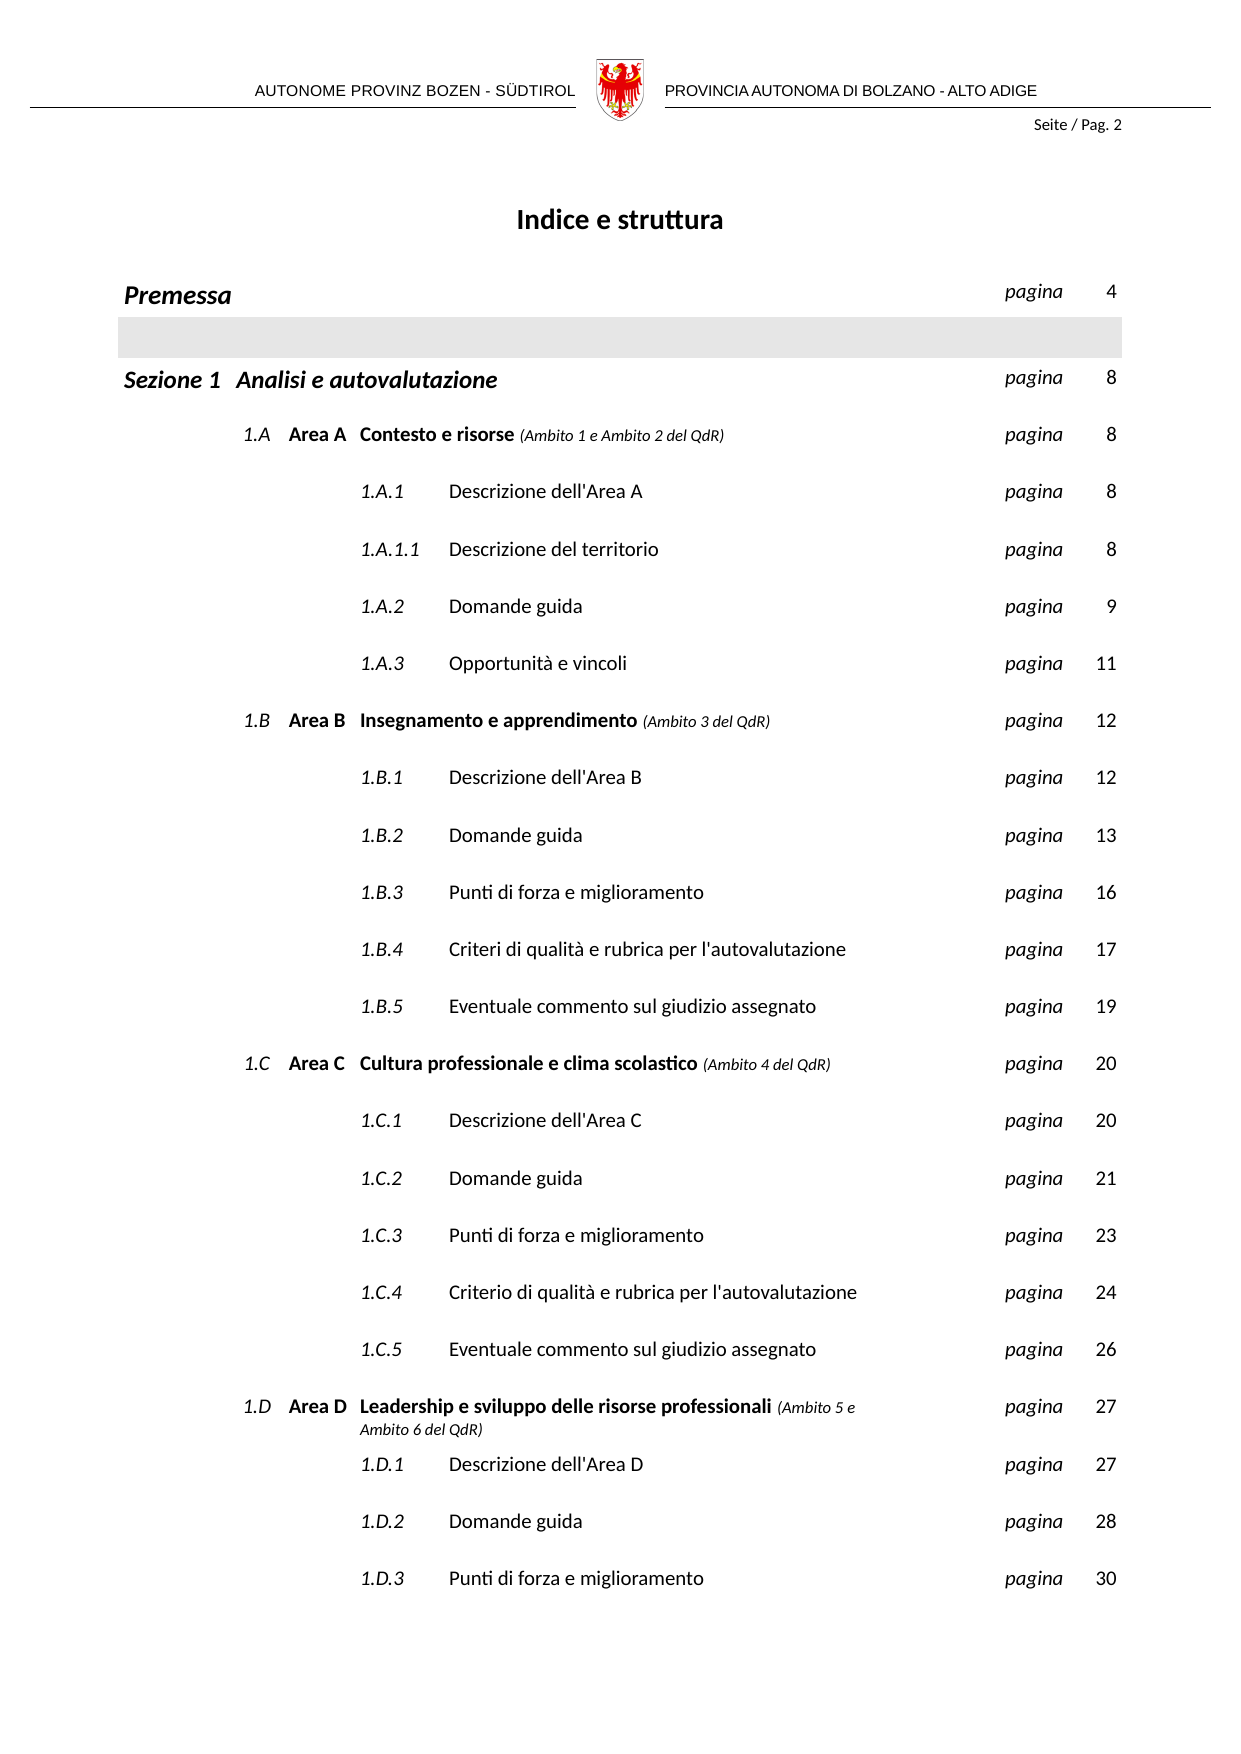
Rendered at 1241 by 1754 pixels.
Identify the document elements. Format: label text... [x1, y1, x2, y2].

table_cell [230, 1102, 283, 1159]
table_header pagina [909, 272, 1069, 317]
table_cell [283, 530, 354, 587]
table_cell 9 [1069, 587, 1122, 644]
table_cell [118, 816, 230, 873]
table_cell pagina [909, 587, 1069, 644]
table_cell 16 [1069, 873, 1122, 930]
table_cell pagina [909, 1102, 1069, 1159]
table_cell 8 [1069, 359, 1122, 416]
picture [596, 59, 644, 121]
table_cell 27 [1069, 1388, 1122, 1445]
table_cell 1.D.2 [354, 1502, 443, 1559]
table_cell 20 [1069, 1102, 1122, 1159]
table_cell [283, 988, 354, 1045]
table_header 4 [1069, 272, 1122, 317]
table_cell pagina [909, 759, 1069, 816]
table_cell Criteri di qualità e rubrica per l'autovalutazione [443, 930, 909, 988]
table_cell 1.A.2 [354, 587, 443, 644]
table_cell [230, 1445, 283, 1502]
table_cell [230, 645, 283, 702]
table_cell pagina [909, 416, 1069, 473]
table_cell Area A [283, 416, 354, 473]
table_cell 8 [1069, 530, 1122, 587]
table_cell 1.C.5 [354, 1331, 443, 1388]
table_cell [283, 930, 354, 988]
table_cell [283, 759, 354, 816]
table_cell [118, 416, 230, 473]
table_cell [118, 1159, 230, 1216]
table_cell 23 [1069, 1216, 1122, 1273]
table_cell [283, 587, 354, 644]
table_cell [230, 1560, 283, 1617]
table_cell [230, 1331, 283, 1388]
table_cell pagina [909, 873, 1069, 930]
table_cell pagina [909, 1331, 1069, 1388]
table_cell [118, 1331, 230, 1388]
table_cell [230, 988, 283, 1045]
table_cell [283, 1445, 354, 1502]
table_cell 13 [1069, 816, 1122, 873]
table_cell pagina [909, 530, 1069, 587]
table_cell pagina [909, 930, 1069, 988]
table_cell Descrizione del territorio [443, 530, 909, 587]
table_cell [118, 530, 230, 587]
table_cell pagina [909, 359, 1069, 416]
table_cell Punti di forza e miglioramento [443, 1560, 909, 1617]
table_cell Domande guida [443, 1159, 909, 1216]
table_cell pagina [909, 1216, 1069, 1273]
table_cell 12 [1069, 759, 1122, 816]
table_cell [118, 988, 230, 1045]
table_cell Descrizione dell'Area D [443, 1445, 909, 1502]
table_cell Sezione 1 [118, 359, 230, 416]
table_cell Area B [283, 702, 354, 759]
table_cell [118, 1502, 230, 1559]
table_cell pagina [909, 988, 1069, 1045]
table_cell Descrizione dell'Area A [443, 473, 909, 530]
table_cell Domande guida [443, 587, 909, 644]
table_cell [283, 816, 354, 873]
table_cell Cultura professionale e clima scolastico (Ambito 4 del QdR) [354, 1045, 909, 1102]
table_cell 28 [1069, 1502, 1122, 1559]
table_cell [118, 317, 1122, 358]
table_cell pagina [909, 1560, 1069, 1617]
table_cell 1.C.2 [354, 1159, 443, 1216]
table_cell 12 [1069, 702, 1122, 759]
table_cell [118, 473, 230, 530]
table_cell Punti di forza e miglioramento [443, 1216, 909, 1273]
table_cell Area D [283, 1388, 354, 1445]
table_cell [118, 1560, 230, 1617]
table_cell 1.C.3 [354, 1216, 443, 1273]
table_cell 1.D [230, 1388, 283, 1445]
table_cell [283, 1102, 354, 1159]
table_cell 17 [1069, 930, 1122, 988]
table_cell 1.A [230, 416, 283, 473]
table_cell [230, 1274, 283, 1331]
table_cell 1.B.4 [354, 930, 443, 988]
table_cell [118, 1388, 230, 1445]
table_cell Domande guida [443, 1502, 909, 1559]
table_cell 8 [1069, 473, 1122, 530]
table_cell [230, 530, 283, 587]
table_cell pagina [909, 1045, 1069, 1102]
table_cell 30 [1069, 1560, 1122, 1617]
table_cell [118, 702, 230, 759]
table_cell Descrizione dell'Area C [443, 1102, 909, 1159]
table_cell [230, 1159, 283, 1216]
table_cell 24 [1069, 1274, 1122, 1331]
table_cell [230, 473, 283, 530]
table_cell pagina [909, 473, 1069, 530]
table_cell pagina [909, 816, 1069, 873]
table_cell 1.B [230, 702, 283, 759]
table_cell [283, 1274, 354, 1331]
table_cell 19 [1069, 988, 1122, 1045]
table_cell Area C [283, 1045, 354, 1102]
table_cell [230, 873, 283, 930]
table_cell pagina [909, 645, 1069, 702]
table_cell [283, 873, 354, 930]
table_cell 1.A.1 [354, 473, 443, 530]
table_cell Leadership e sviluppo delle risorse professionali (Ambito 5 e Ambito 6 del QdR) [354, 1388, 909, 1445]
table_cell [118, 645, 230, 702]
table_cell [118, 873, 230, 930]
table_cell [230, 759, 283, 816]
table_cell 20 [1069, 1045, 1122, 1102]
table_cell [118, 759, 230, 816]
table_cell 21 [1069, 1159, 1122, 1216]
table_cell [230, 930, 283, 988]
table_cell 26 [1069, 1331, 1122, 1388]
table_cell [230, 1216, 283, 1273]
table_cell [118, 930, 230, 988]
table_cell [283, 1159, 354, 1216]
table_cell 1.D.1 [354, 1445, 443, 1502]
table_cell pagina [909, 1274, 1069, 1331]
table_cell Punti di forza e miglioramento [443, 873, 909, 930]
table_cell 1.D.3 [354, 1560, 443, 1617]
table_cell pagina [909, 702, 1069, 759]
table_cell [118, 1445, 230, 1502]
table_cell pagina [909, 1388, 1069, 1445]
table_cell [283, 473, 354, 530]
table_cell [230, 1502, 283, 1559]
table_cell Criterio di qualità e rubrica per l'autovalutazione [443, 1274, 909, 1331]
text Indice e struttura [118, 201, 1122, 236]
table_cell [118, 587, 230, 644]
table_cell pagina [909, 1502, 1069, 1559]
table_cell 1.B.1 [354, 759, 443, 816]
table_cell Opportunità e vincoli [443, 645, 909, 702]
table_cell 1.A.1.1 [354, 530, 443, 587]
table_cell [118, 1274, 230, 1331]
table_cell 1.B.5 [354, 988, 443, 1045]
table_cell Eventuale commento sul giudizio assegnato [443, 1331, 909, 1388]
table_cell [118, 1216, 230, 1273]
table_cell 1.A.3 [354, 645, 443, 702]
table_cell 1.C.1 [354, 1102, 443, 1159]
table_cell Contesto e risorse (Ambito 1 e Ambito 2 del QdR) [354, 416, 909, 473]
table_cell [230, 587, 283, 644]
table_cell [283, 1331, 354, 1388]
table_cell Eventuale commento sul giudizio assegnato [443, 988, 909, 1045]
table_cell [283, 1216, 354, 1273]
table_cell 1.B.2 [354, 816, 443, 873]
table_cell [118, 1045, 230, 1102]
table_cell pagina [909, 1159, 1069, 1216]
table_cell 1.B.3 [354, 873, 443, 930]
table_cell [230, 816, 283, 873]
table_cell Insegnamento e apprendimento (Ambito 3 del QdR) [354, 702, 909, 759]
table_cell Domande guida [443, 816, 909, 873]
table_cell [283, 1502, 354, 1559]
table_cell 11 [1069, 645, 1122, 702]
table_cell [118, 1102, 230, 1159]
table_cell pagina [909, 1445, 1069, 1502]
table_cell 1.C [230, 1045, 283, 1102]
table_cell Analisi e autovalutazione [230, 359, 909, 416]
table_cell Descrizione dell'Area B [443, 759, 909, 816]
table_cell [283, 1560, 354, 1617]
table_cell 8 [1069, 416, 1122, 473]
table_cell [283, 645, 354, 702]
table_header Premessa [118, 272, 909, 317]
table_cell 1.C.4 [354, 1274, 443, 1331]
table_cell 27 [1069, 1445, 1122, 1502]
